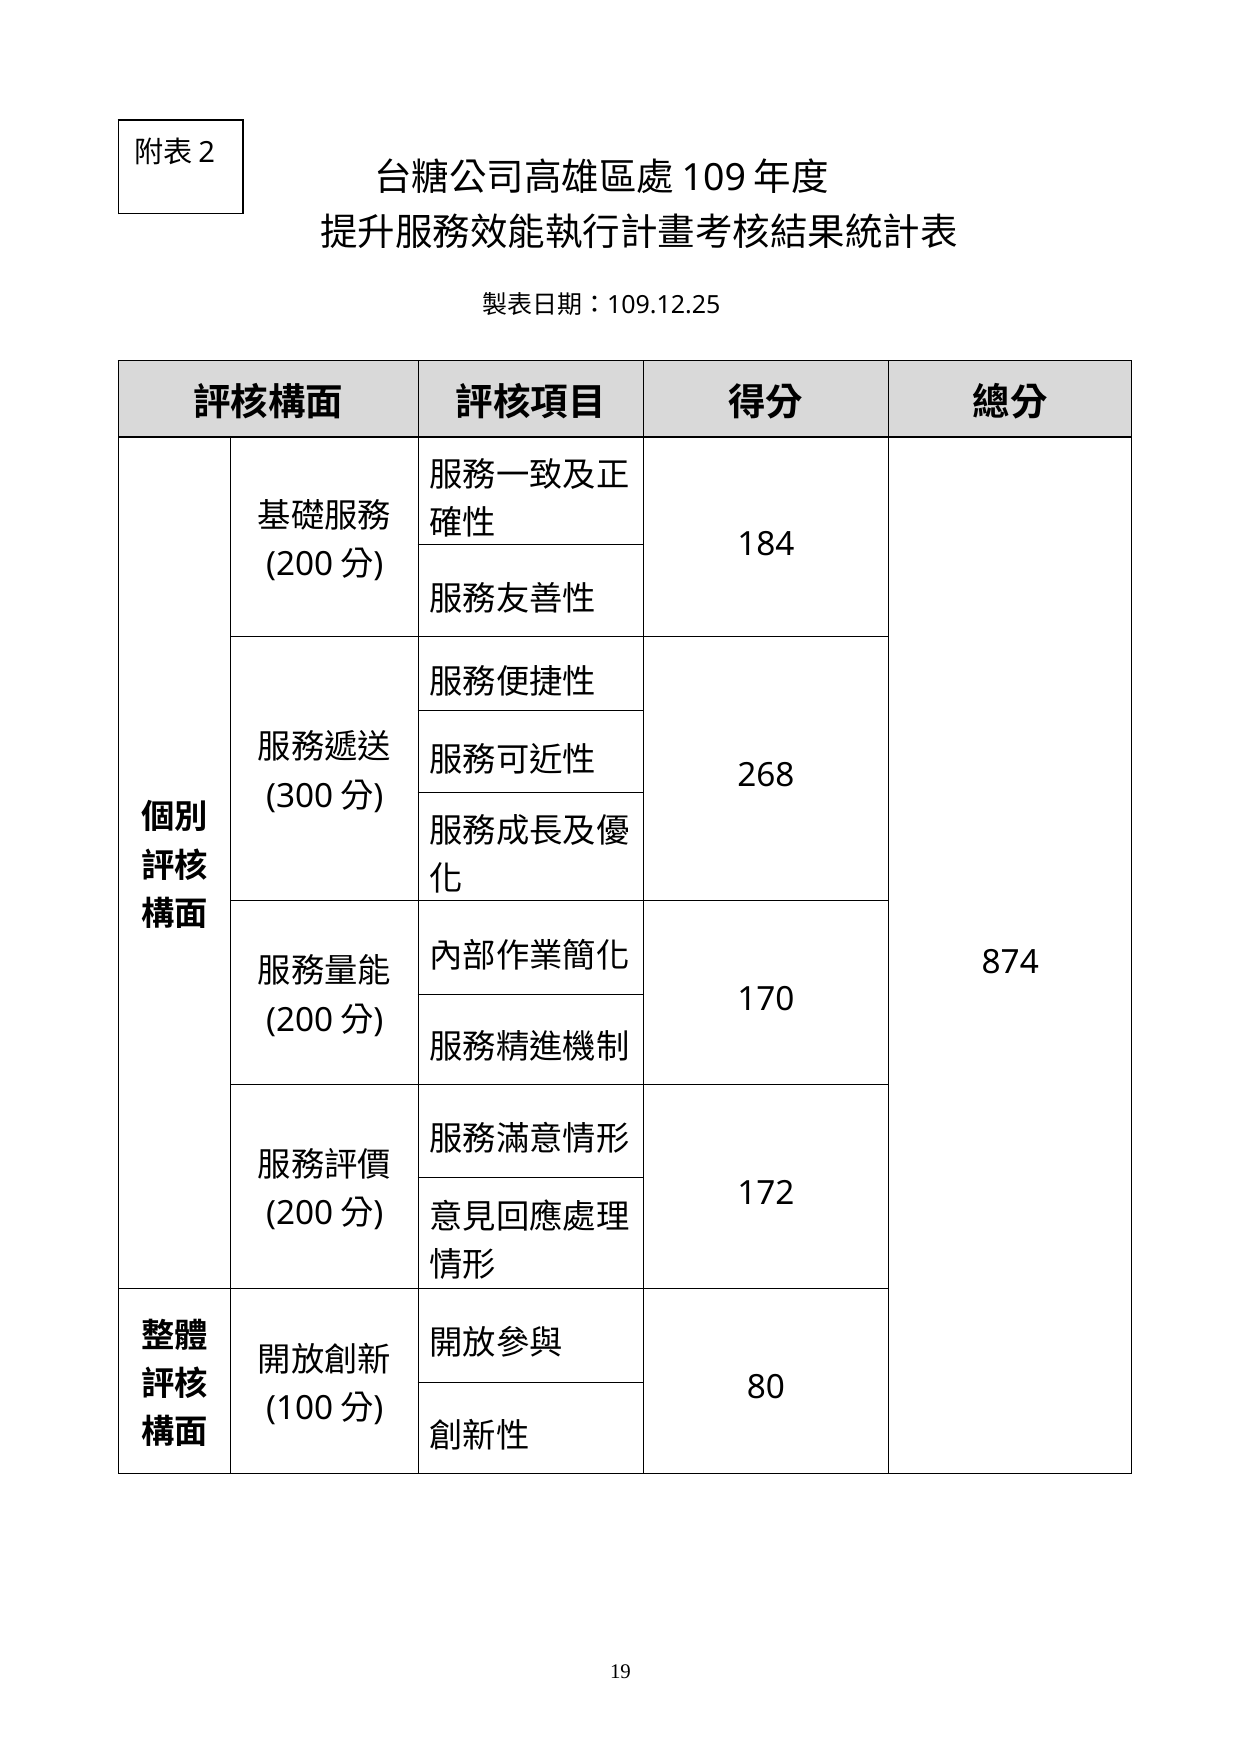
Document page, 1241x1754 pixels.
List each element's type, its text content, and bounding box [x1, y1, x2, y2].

table_header 評核項目 [419, 361, 643, 436]
table_header 得分 [644, 361, 888, 436]
table_cell 基礎服務 (200分) [231, 438, 418, 636]
table_cell 服務便捷性 [419, 637, 643, 709]
table_cell 整體評核構面 [119, 1289, 230, 1473]
table_cell 268 [644, 637, 888, 900]
table_cell 個別評核構面 [119, 438, 230, 1288]
table_cell 服務一致及正確性 [419, 438, 643, 544]
text 附表2 [134, 128, 227, 171]
text 台糖公司高雄區處109年度 [244, 147, 1084, 201]
table_cell 服務可近性 [419, 711, 643, 792]
table_cell 服務精進機制 [419, 995, 643, 1083]
table_cell 服務評價 (200分) [231, 1085, 418, 1288]
table_header 評核構面 [119, 361, 418, 436]
table_cell 172 [644, 1085, 888, 1288]
table_cell 開放創新 (100分) [231, 1289, 418, 1473]
table_cell 創新性 [419, 1383, 643, 1473]
table_cell 184 [644, 438, 888, 636]
table_cell 內部作業簡化 [419, 901, 643, 994]
text 製表日期：109.12.25 [118, 284, 1122, 321]
table_header 總分 [889, 361, 1131, 436]
table_cell 170 [644, 901, 888, 1083]
table_cell 服務友善性 [419, 545, 643, 636]
table_cell 意見回應處理情形 [419, 1178, 643, 1288]
table_cell 開放參與 [419, 1289, 643, 1382]
table_cell 服務遞送 (300分) [231, 637, 418, 900]
table_cell 80 [644, 1289, 888, 1473]
text [119, 121, 242, 213]
table_cell 874 [889, 438, 1131, 1473]
table_cell 服務量能 (200分) [231, 901, 418, 1083]
table_cell 服務滿意情形 [419, 1085, 643, 1177]
table_cell 服務成長及優化 [419, 793, 643, 900]
text 提升服務效能執行計畫考核結果統計表 [156, 201, 1122, 256]
